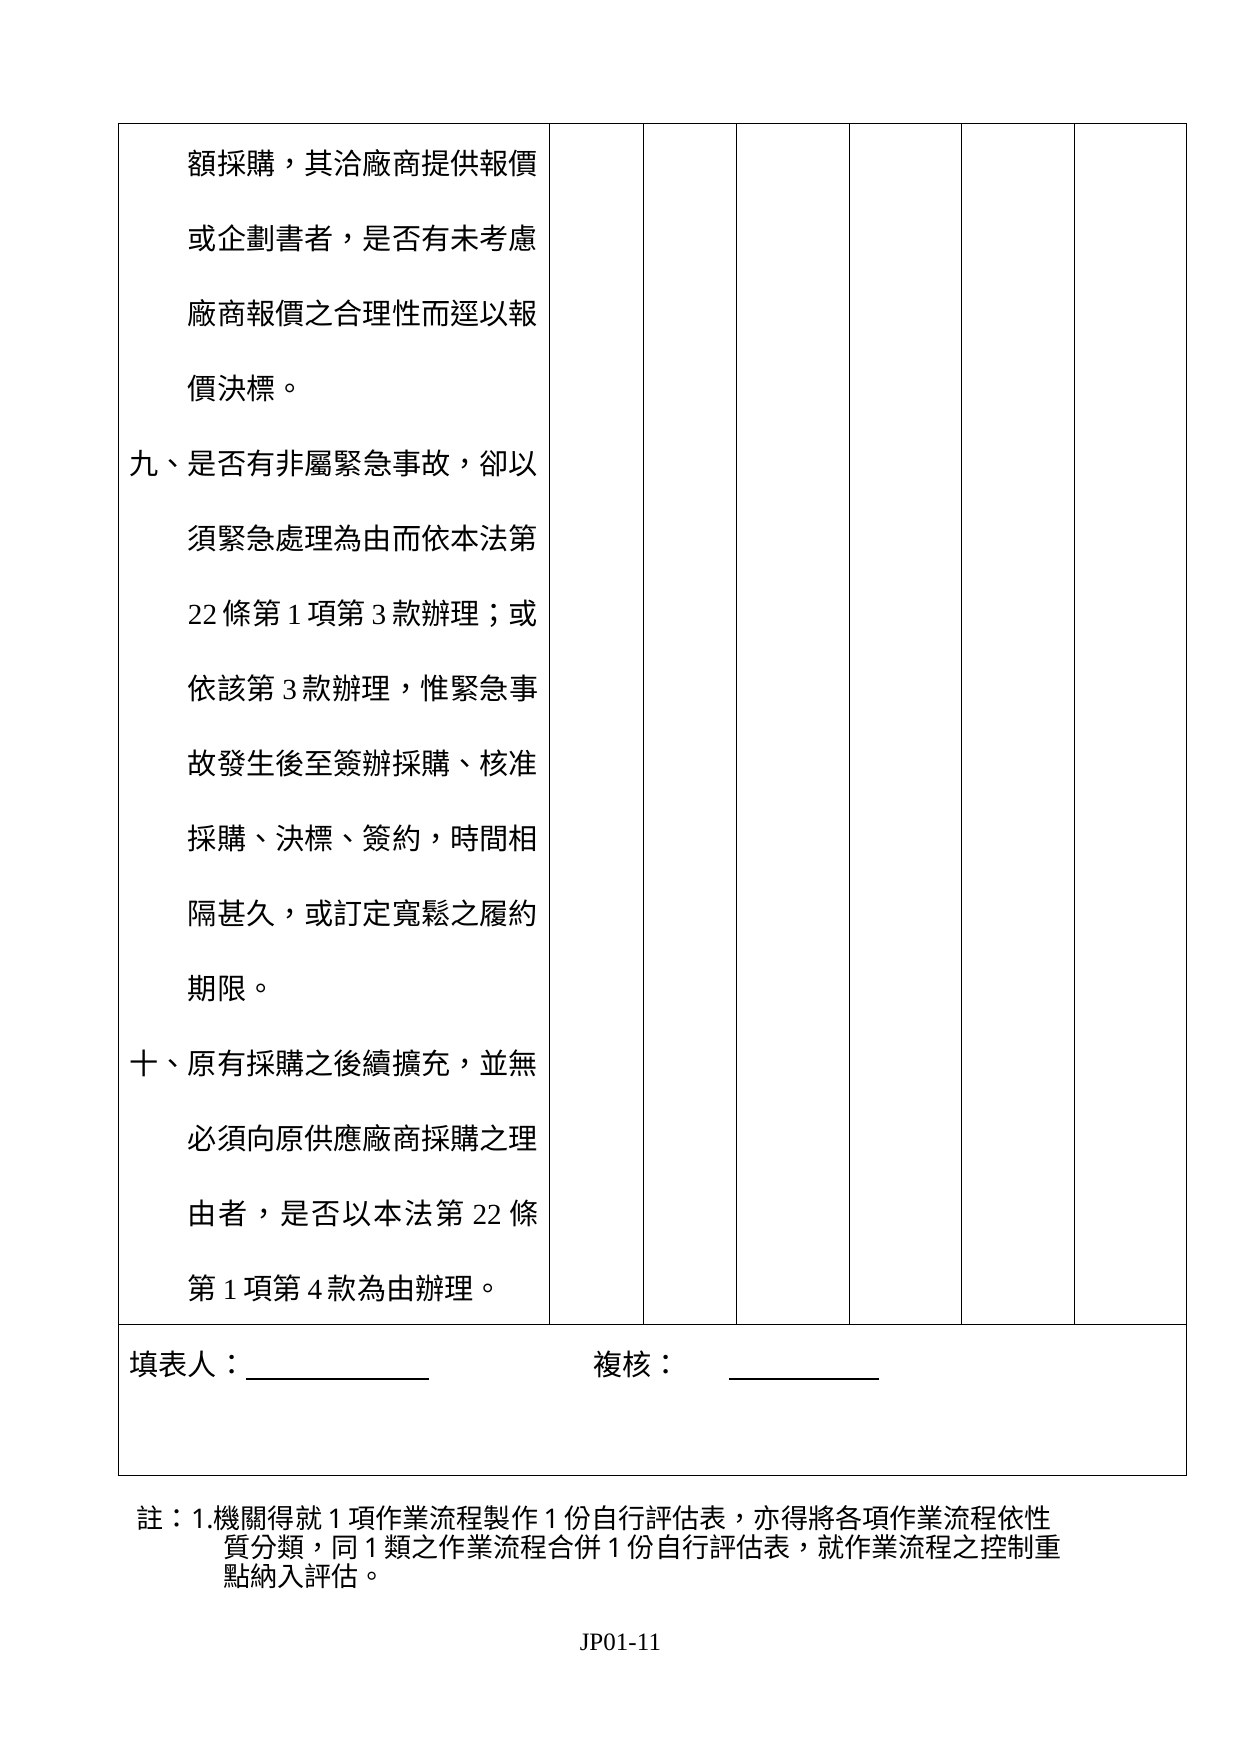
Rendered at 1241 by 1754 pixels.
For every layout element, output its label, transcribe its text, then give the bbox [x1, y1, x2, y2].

table_cell [644, 124, 736, 1324]
table_cell 額採購，其洽廠商提供報價或企劃書者，是否有未考慮廠商報價之合理性而逕以報價決標。 九、是否有非屬緊急事故，卻以須緊急處理為由而依本法第22條第1項第3款辦理；或依該第3款辦理，惟緊急事故發生後至簽辦採購、核准採購、決標、簽約，時間相隔甚久，或訂定寬鬆之履約期限。 十、原有採購之後續擴充，並無必須向原供應廠商採購之理由者，是否以本法第22條第1項第4款為由辦理。 [119, 124, 549, 1324]
table_cell [550, 124, 643, 1324]
table_cell [850, 124, 961, 1324]
table_cell [962, 124, 1074, 1324]
table_cell 填表人： 複核： [119, 1325, 1186, 1475]
text 註：1.機關得就1項作業流程製作1份自行評估表，亦得將各項作業流程依性質分類，同1類之作業流程合併1份自行評估表，就作業流程之控制重點納入評估。 [137, 1505, 1074, 1593]
table_cell [1075, 124, 1186, 1324]
table_cell [737, 124, 849, 1324]
